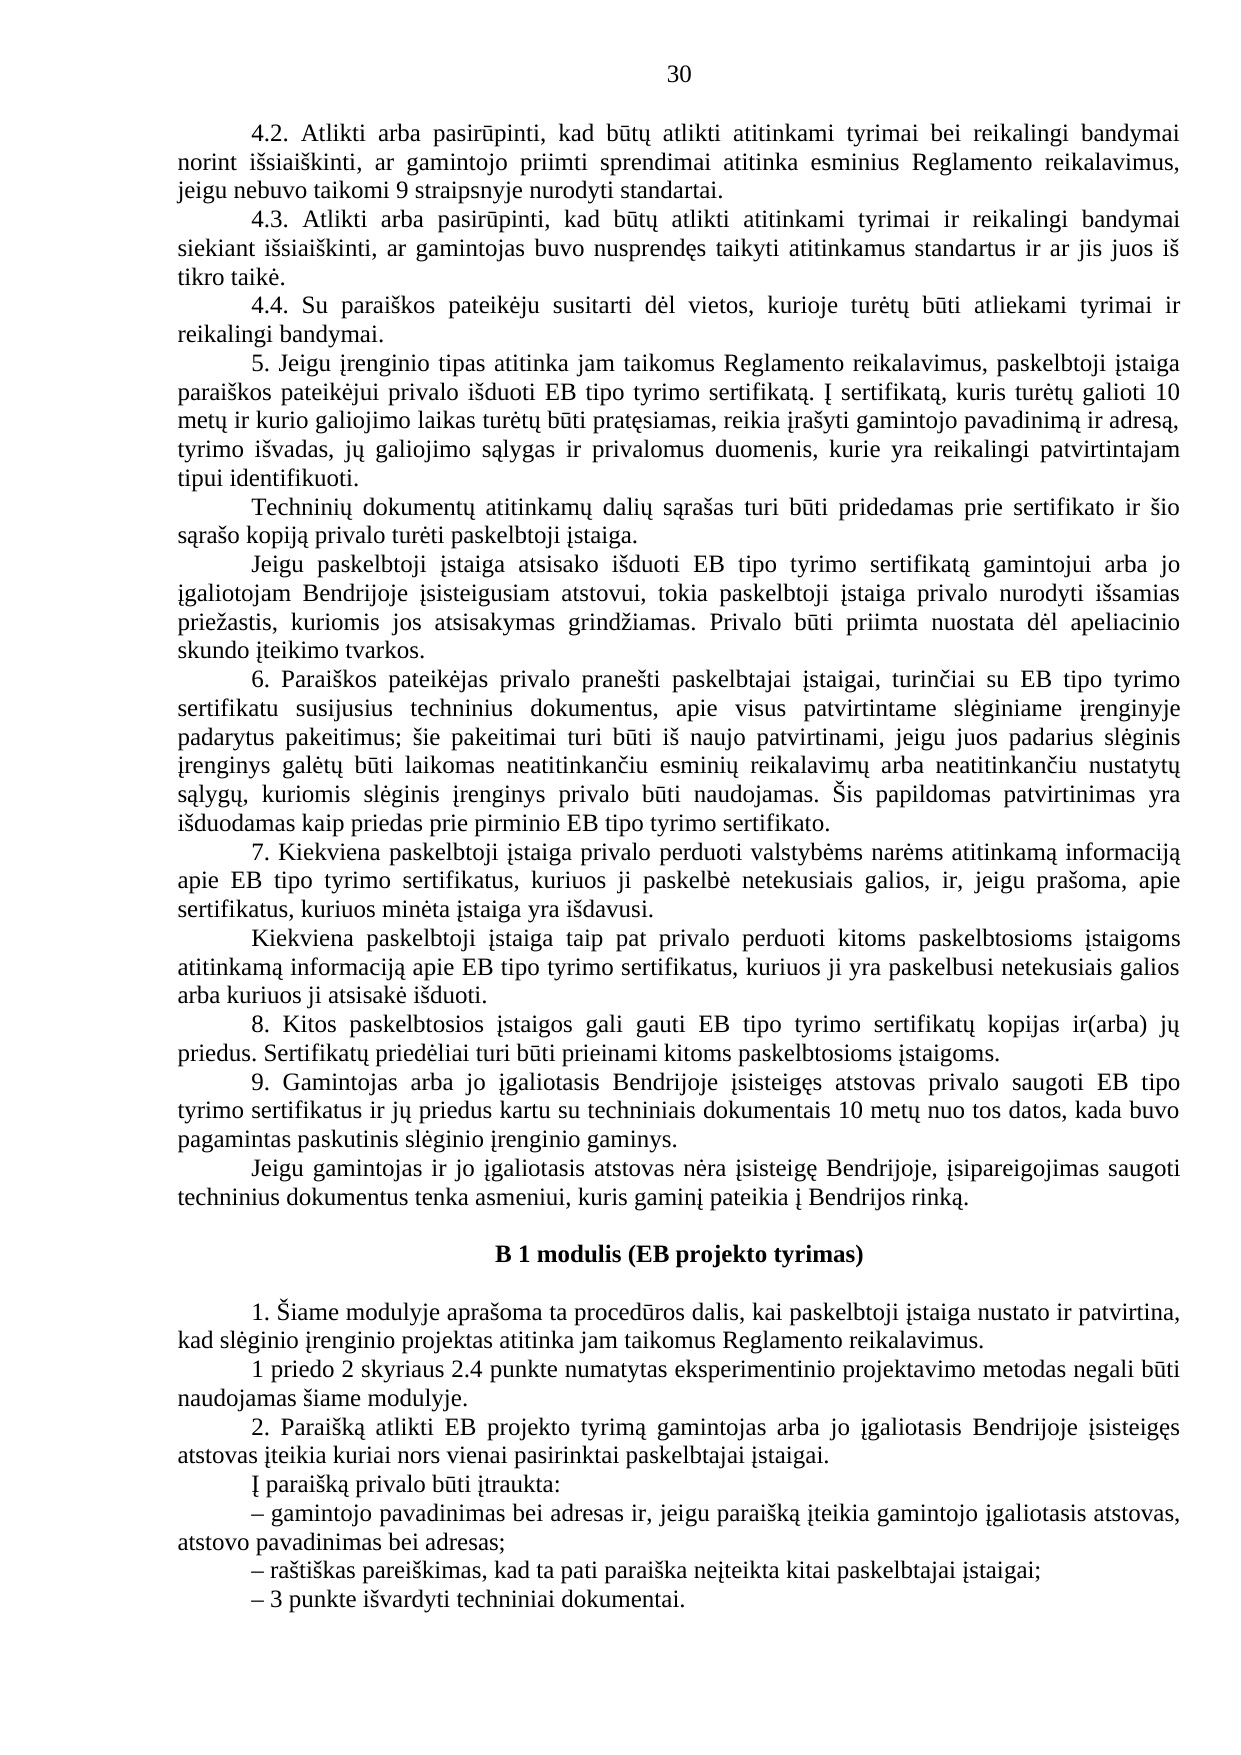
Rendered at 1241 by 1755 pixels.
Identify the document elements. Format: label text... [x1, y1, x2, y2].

text 4.3. Atlikti arba pasirūpinti, kad būtų atlikti atitinkami tyrimai ir reikalingi bandymai siekiant išsiaiškinti, ar gamintojas buvo nusprendęs taikyti atitinkamus standartus ir ar jis juos iš tikro taikė. [177, 204, 1181, 291]
text 6. Paraiškos pateikėjas privalo pranešti paskelbtajai įstaigai, turinčiai su EB tipo tyrimo sertifikatu susijusius techninius dokumentus, apie visus patvirtintame slėginiame įrenginyje padarytus pakeitimus; šie pakeitimai turi būti iš naujo patvirtinami, jeigu juos padarius slėginis įrenginys galėtų būti laikomas neatitinkančiu esminių reikalavimų arba neatitinkančiu nustatytų sąlygų, kuriomis slėginis įrenginys privalo būti naudojamas. Šis papildomas patvirtinimas yra išduodamas kaip priedas prie pirminio EB tipo tyrimo sertifikato. [177, 664, 1181, 837]
text 4.4. Su paraiškos pateikėju susitarti dėl vietos, kurioje turėtų būti atliekami tyrimai ir reikalingi bandymai. [177, 291, 1181, 348]
text Techninių dokumentų atitinkamų dalių sąrašas turi būti pridedamas prie sertifikato ir šio sąrašo kopiją privalo turėti paskelbtoji įstaiga. [177, 492, 1181, 549]
text B 1 modulis (EB projekto tyrimas) [177, 1239, 1181, 1268]
text Jeigu gamintojas ir jo įgaliotasis atstovas nėra įsisteigę Bendrijoje, įsipareigojimas saugoti techninius dokumentus tenka asmeniui, kuris gaminį pateikia į Bendrijos rinką. [177, 1153, 1181, 1211]
text 2. Paraišką atlikti EB projekto tyrimą gamintojas arba jo įgaliotasis Bendrijoje įsisteigęs atstovas įteikia kuriai nors vienai pasirinktai paskelbtajai įstaigai. [177, 1412, 1181, 1469]
text 8. Kitos paskelbtosios įstaigos gali gauti EB tipo tyrimo sertifikatų kopijas ir(arba) jų priedus. Sertifikatų priedėliai turi būti prieinami kitoms paskelbtosioms įstaigoms. [177, 1009, 1181, 1067]
text 7. Kiekviena paskelbtoji įstaiga privalo perduoti valstybėms narėms atitinkamą informaciją apie EB tipo tyrimo sertifikatus, kuriuos ji paskelbė netekusiais galios, ir, jeigu prašoma, apie sertifikatus, kuriuos minėta įstaiga yra išdavusi. [177, 837, 1181, 923]
text 4.2. Atlikti arba pasirūpinti, kad būtų atlikti atitinkami tyrimai bei reikalingi bandymai norint išsiaiškinti, ar gamintojo priimti sprendimai atitinka esminius Reglamento reikalavimus, jeigu nebuvo taikomi 9 straipsnyje nurodyti standartai. [177, 118, 1181, 204]
text – raštiškas pareiškimas, kad ta pati paraiška neįteikta kitai paskelbtajai įstaigai; [177, 1556, 1181, 1584]
text Į paraišką privalo būti įtraukta: [177, 1469, 1181, 1498]
text 5. Jeigu įrenginio tipas atitinka jam taikomus Reglamento reikalavimus, paskelbtoji įstaiga paraiškos pateikėjui privalo išduoti EB tipo tyrimo sertifikatą. Į sertifikatą, kuris turėtų galioti 10 metų ir kurio galiojimo laikas turėtų būti pratęsiamas, reikia įrašyti gamintojo pavadinimą ir adresą, tyrimo išvadas, jų galiojimo sąlygas ir privalomus duomenis, kurie yra reikalingi patvirtintajam tipui identifikuoti. [177, 348, 1181, 492]
text 9. Gamintojas arba jo įgaliotasis Bendrijoje įsisteigęs atstovas privalo saugoti EB tipo tyrimo sertifikatus ir jų priedus kartu su techniniais dokumentais 10 metų nuo tos datos, kada buvo pagamintas paskutinis slėginio įrenginio gaminys. [177, 1067, 1181, 1153]
text 1. Šiame modulyje aprašoma ta procedūros dalis, kai paskelbtoji įstaiga nustato ir patvirtina, kad slėginio įrenginio projektas atitinka jam taikomus Reglamento reikalavimus. [177, 1297, 1181, 1354]
text Kiekviena paskelbtoji įstaiga taip pat privalo perduoti kitoms paskelbtosioms įstaigoms atitinkamą informaciją apie EB tipo tyrimo sertifikatus, kuriuos ji yra paskelbusi netekusiais galios arba kuriuos ji atsisakė išduoti. [177, 923, 1181, 1009]
text – gamintojo pavadinimas bei adresas ir, jeigu paraišką įteikia gamintojo įgaliotasis atstovas, atstovo pavadinimas bei adresas; [177, 1498, 1181, 1556]
text – 3 punkte išvardyti techniniai dokumentai. [177, 1584, 1181, 1613]
text 1 priedo 2 skyriaus 2.4 punkte numatytas eksperimentinio projektavimo metodas negali būti naudojamas šiame modulyje. [177, 1354, 1181, 1412]
text Jeigu paskelbtoji įstaiga atsisako išduoti EB tipo tyrimo sertifikatą gamintojui arba jo įgaliotojam Bendrijoje įsisteigusiam atstovui, tokia paskelbtoji įstaiga privalo nurodyti išsamias priežastis, kuriomis jos atsisakymas grindžiamas. Privalo būti priimta nuostata dėl apeliacinio skundo įteikimo tvarkos. [177, 549, 1181, 664]
